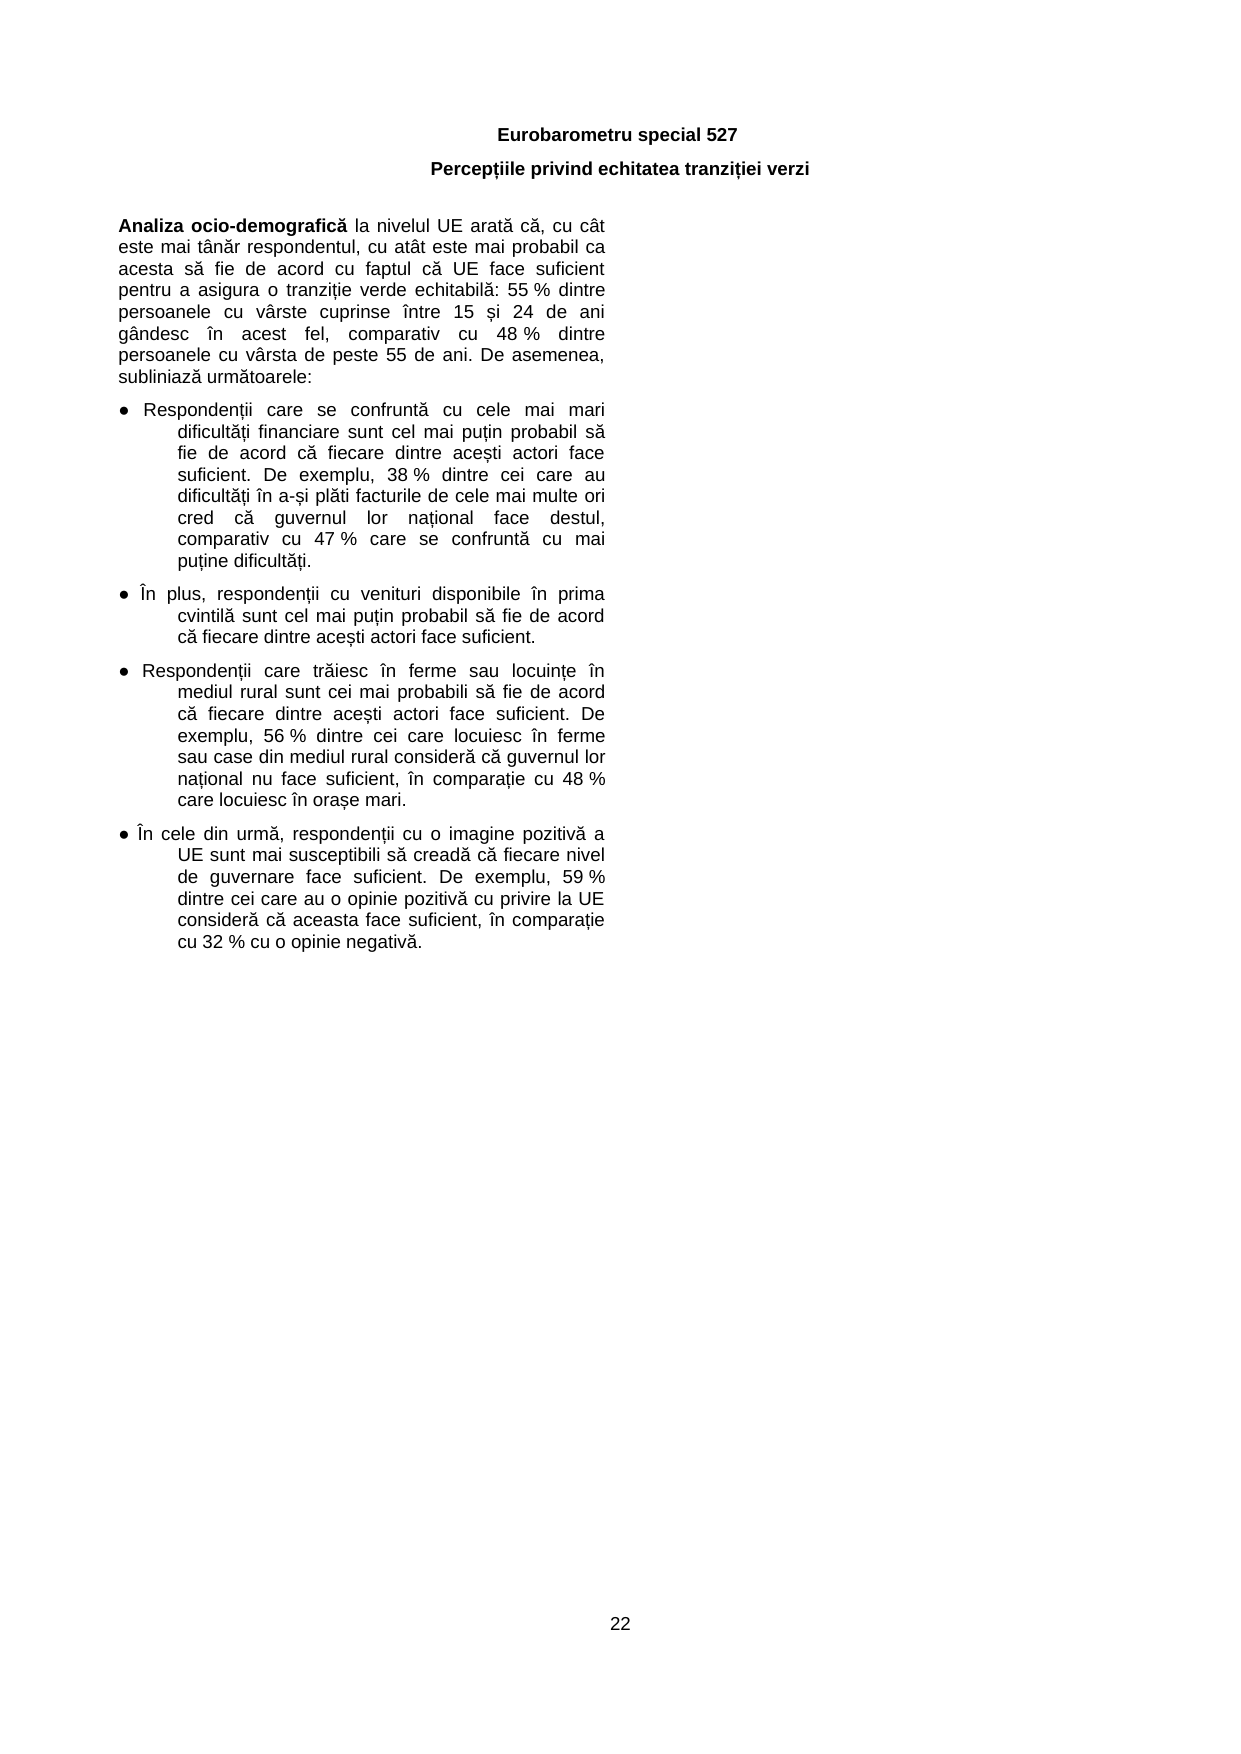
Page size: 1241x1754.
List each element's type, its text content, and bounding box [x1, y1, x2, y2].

text ● În plus, respondenții cu venituri disponibile în prima cvintilă sunt cel mai puțin probabil să fie de acord că fiecare dintre acești actori face suficient. [118, 583, 605, 648]
text ● Respondenții care se confruntă cu cele mai mari dificultăți financiare sunt cel mai puțin probabil să fie de acord că fiecare dintre acești actori face suficient. De exemplu, 38 % dintre cei care au dificultăți în a-și plăti facturile de cele mai multe ori cred că guvernul lor național face destul, comparativ cu 47 % care se confruntă cu mai puține dificultăți. [118, 399, 605, 571]
text ● În cele din urmă, respondenții cu o imagine pozitivă a UE sunt mai susceptibili să creadă că fiecare nivel de guvernare face suficient. De exemplu, 59 % dintre cei care au o opinie pozitivă cu privire la UE consideră că aceasta face suficient, în comparație cu 32 % cu o opinie negativă. [118, 823, 605, 952]
text Analiza ocio-demografică la nivelul UE arată că, cu cât este mai tânăr respondentul, cu atât este mai probabil ca acesta să fie de acord cu faptul că UE face suficient pentru a asigura o tranziție verde echitabilă: 55 % dintre persoanele cu vârste cuprinse între 15 și 24 de ani gândesc în acest fel, comparativ cu 48 % dintre persoanele cu vârsta de peste 55 de ani. De asemenea, subliniază următoarele: [118, 214, 605, 387]
text ● Respondenții care trăiesc în ferme sau locuințe în mediul rural sunt cei mai probabili să fie de acord că fiecare dintre acești actori face suficient. De exemplu, 56 % dintre cei care locuiesc în ferme sau case din mediul rural consideră că guvernul lor național nu face suficient, în comparație cu 48 % care locuiesc în orașe mari. [118, 660, 605, 811]
